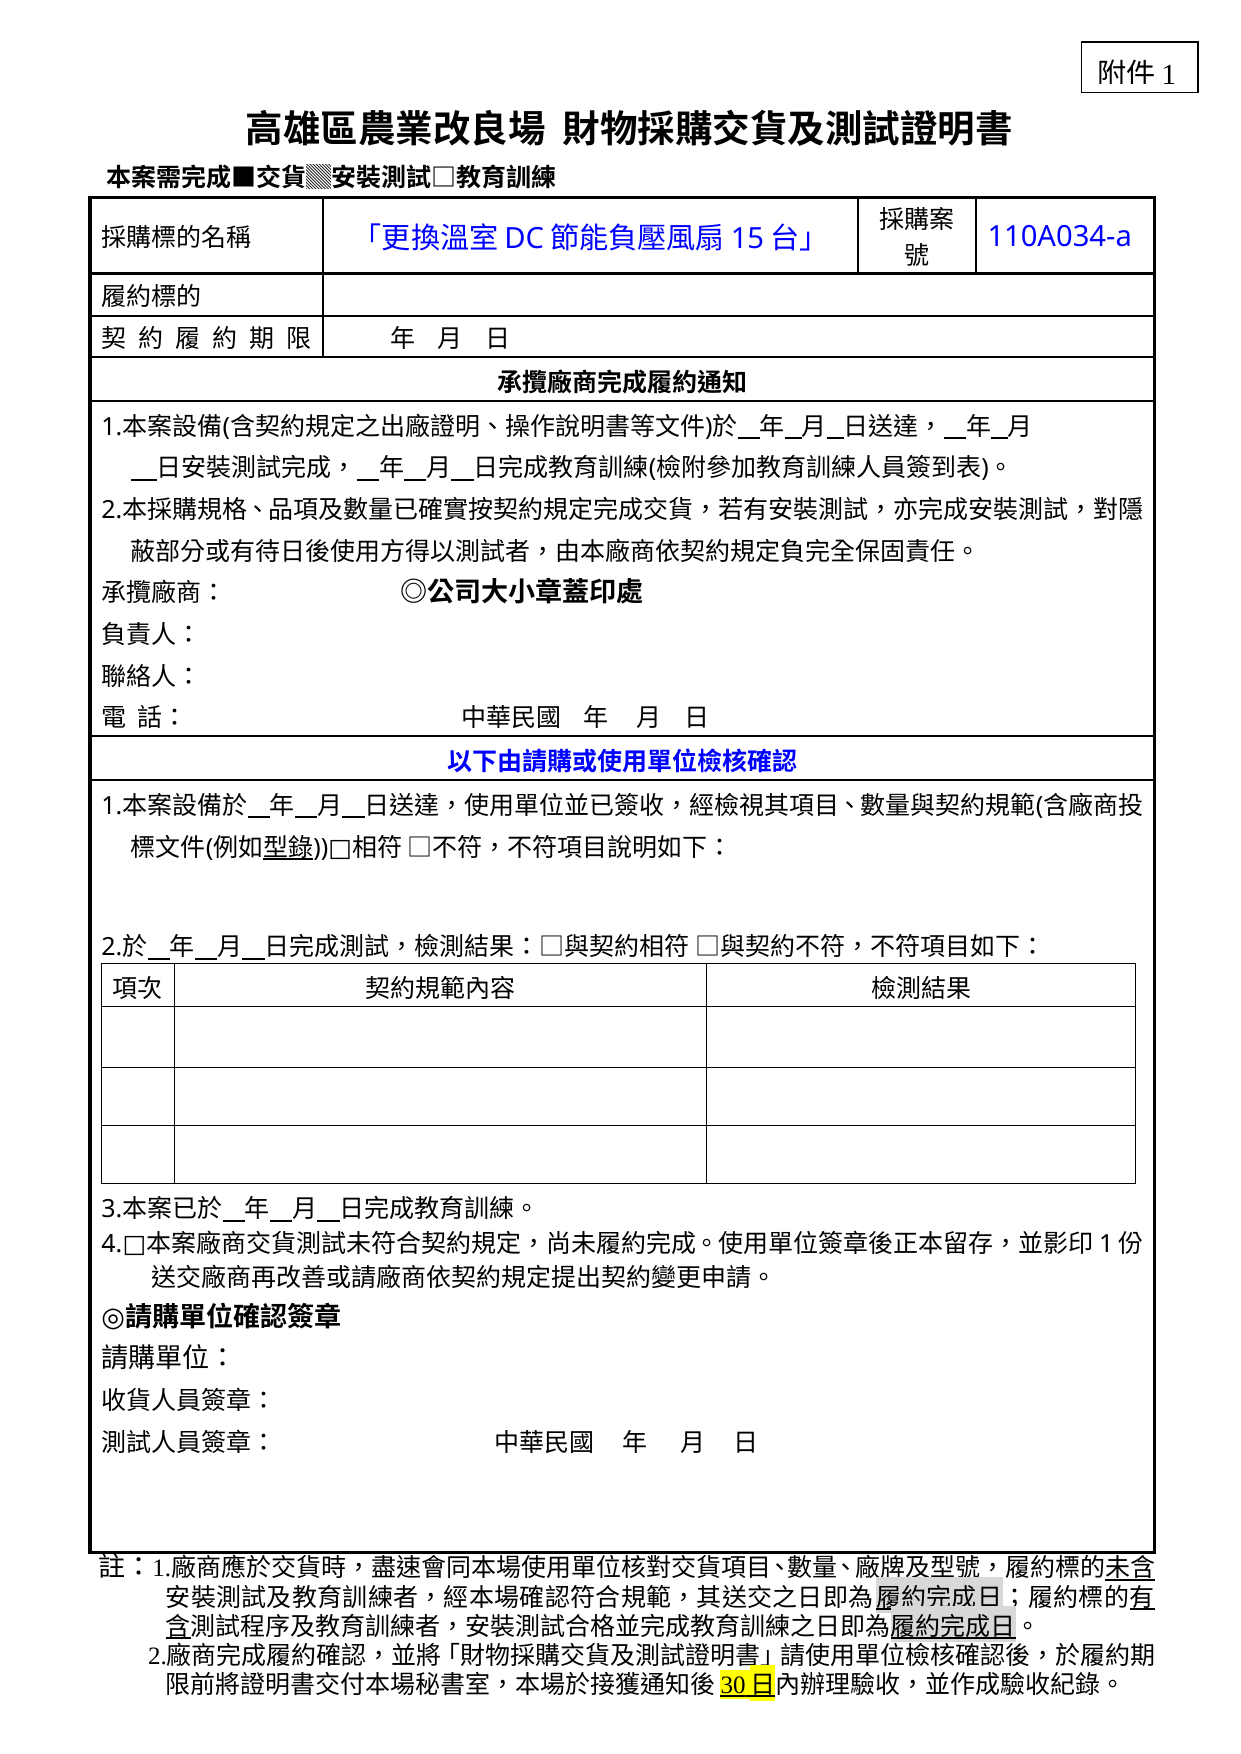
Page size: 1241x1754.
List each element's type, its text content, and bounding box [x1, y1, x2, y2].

table_cell 1.本案設備(含契約規定之出廠證明、操作說明書等文件)於 年 月 日送達， 年 月 日安裝測試完成， 年 月 日完成教育訓練(檢附參加教育訓練人員簽到表)。 2.本採購規格、品項及數量已確實按契約規定完成交貨，若有安裝測試，亦完成安裝測試，對隱蔽部分或有待日後使用方得以測試者，由本廠商依契約規定負完全保固責任。 承攬廠商： ◎公司大小章蓋印處 負責人： 聯絡人： 電 話： 中華民國 年 月 日 [92, 402, 1153, 735]
table_header 採購案號 [859, 199, 975, 272]
table_cell [175, 1126, 706, 1183]
table_cell [102, 1007, 174, 1067]
table_cell 1.本案設備於 年 月 日送達，使用單位並已簽收，經檢視其項目、數量與契約規範(含廠商投標文件(例如型錄))□相符 □不符，不符項目說明如下： 2.於 年 月 日完成測試，檢測結果：□與契約相符 □與契約不符，不符項目如下： 3.本案已於 年 月 日完成教育訓練。 4.□本案廠商交貨測試未符合契約規定，尚未履約完成。使用單位簽章後正本留存，並影印1份送交廠商再改善或請廠商依契約規定提出契約變更申請。 ◎請購單位確認簽章 請購單位： 收貨人員簽章： 測試人員簽章： 中華民國 年 月 日 [92, 781, 1153, 1551]
table_cell 履約標的 [92, 275, 322, 315]
table_header 契約規範內容 [175, 964, 706, 1006]
table_cell [102, 1068, 174, 1125]
table_cell 承攬廠商完成履約通知 [92, 358, 1153, 400]
text 高雄區農業改良場 財物採購交貨及測試證明書 [136, 113, 1122, 150]
table_cell 年 月 日 [324, 317, 1153, 356]
table_cell [175, 1068, 706, 1125]
table_cell [175, 1007, 706, 1067]
table_cell [102, 1126, 174, 1183]
text 註：1.廠商應於交貨時，盡速會同本場使用單位核對交貨項目、數量、廠牌及型號，履約標的未含安裝測試及教育訓練者，經本場確認符合規範，其送交之日即為履約完成日；履約標的有含測試程序及教育訓練者，安裝測試合格並完成教育訓練之日即為履約完成日。 [98, 1554, 1154, 1641]
table_cell 契約履約期限 [92, 317, 322, 356]
table_cell [707, 1007, 1135, 1067]
table_header 「更換溫室DC節能負壓風扇15台」 [324, 199, 857, 272]
table_header 採購標的名稱 [92, 199, 322, 272]
table_header 檢測結果 [707, 964, 1135, 1006]
text 2.廠商完成履約確認，並將「財物採購交貨及測試證明書」請使用單位檢核確認後，於履約期限前將證明書交付本場秘書室，本場於接獲通知後30日內辦理驗收，並作成驗收紀錄。 [148, 1641, 1154, 1699]
table_cell 以下由請購或使用單位檢核確認 [92, 737, 1153, 779]
table_header 110A034-a [977, 199, 1153, 272]
table_cell [324, 275, 1153, 315]
table_cell [707, 1068, 1135, 1125]
table_header 項次 [102, 964, 174, 1006]
table_cell [707, 1126, 1135, 1183]
text 本案需完成■交貨▓安裝測試□教育訓練 [106, 150, 1154, 196]
